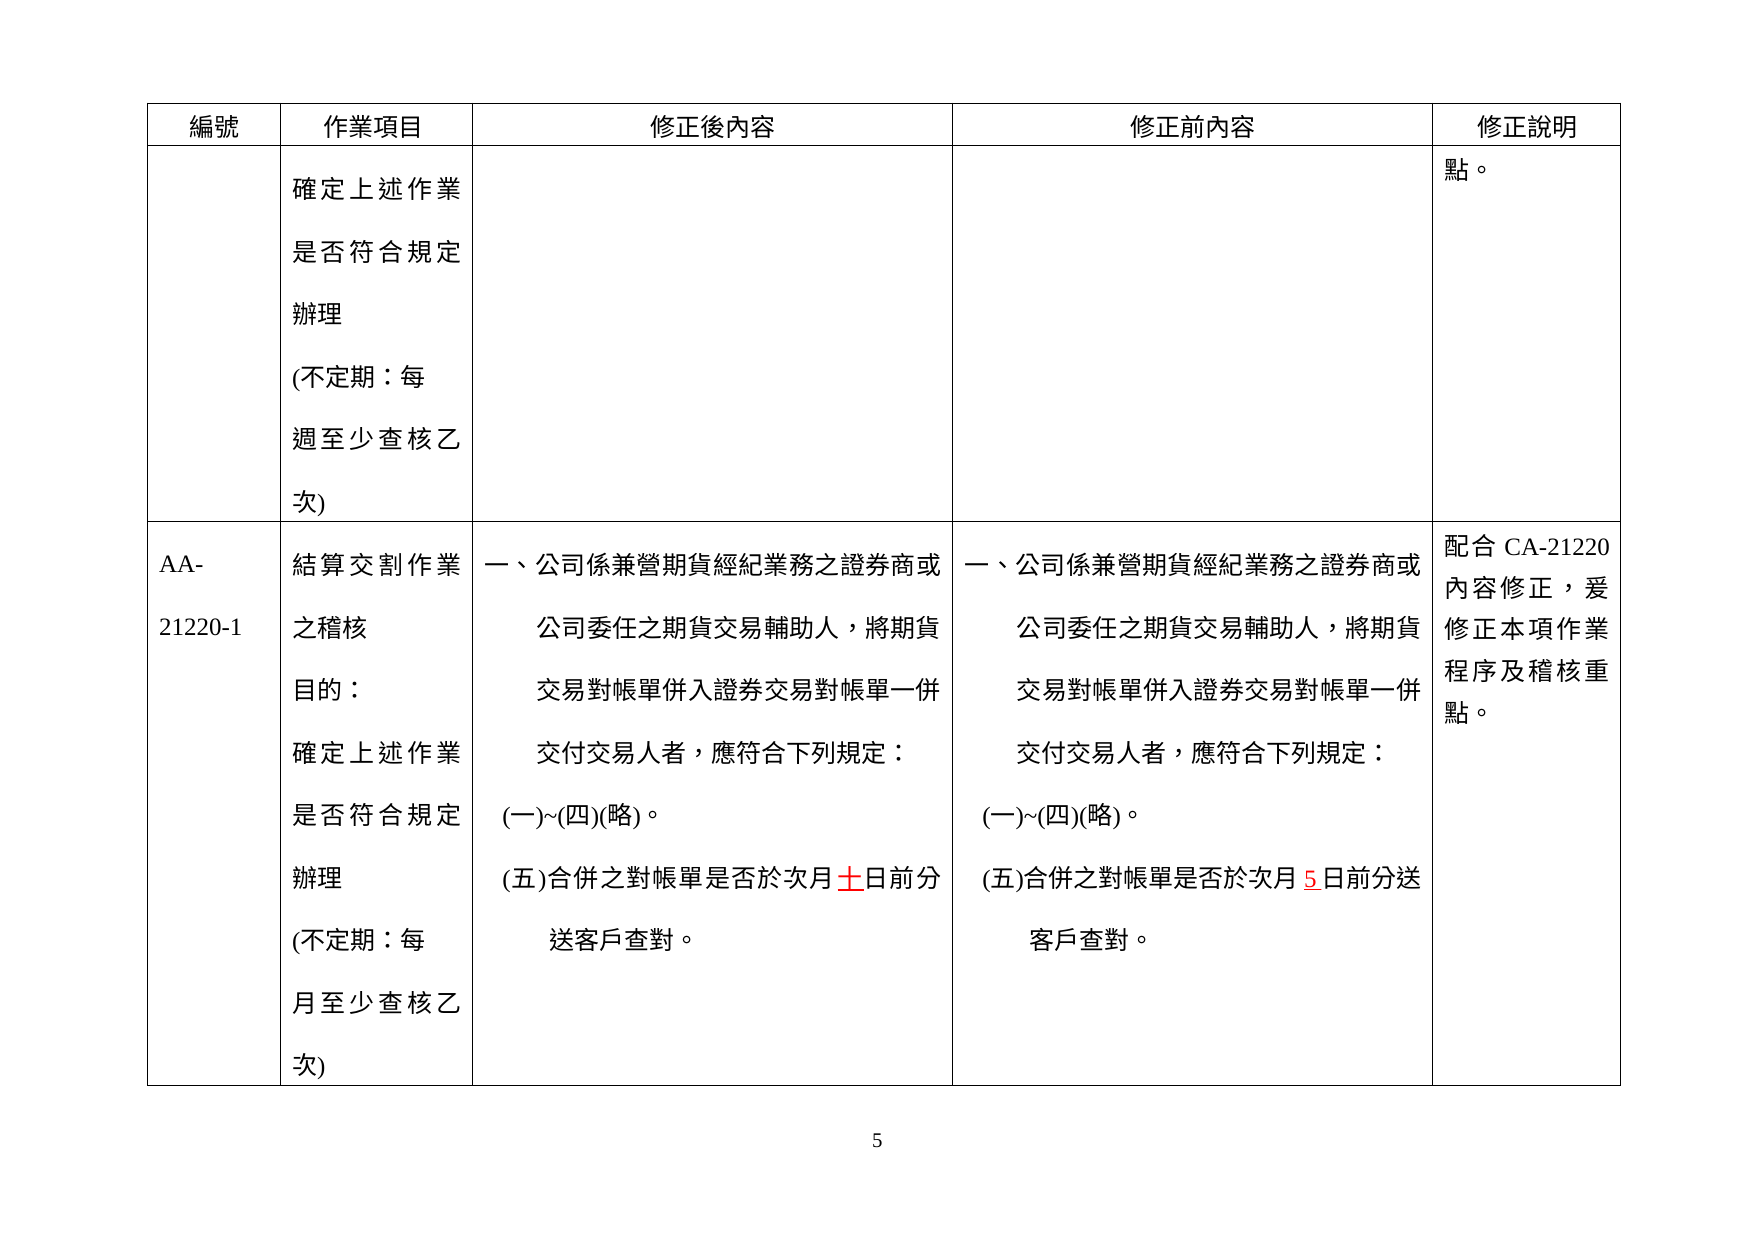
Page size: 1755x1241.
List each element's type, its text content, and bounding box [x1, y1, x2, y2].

table_cell 配合CA-21220內容修正，爰修正本項作業程序及稽核重點。 [1433, 522, 1620, 1085]
table_cell 結算交割作業之稽核 目的： 確定上述作業是否符合規定辦理 (不定期：每 月至少查核乙次) [281, 522, 472, 1085]
table_cell [473, 146, 952, 521]
table_cell AA-21220-1 [148, 522, 280, 1085]
table_cell [148, 146, 280, 521]
table_header 修正說明 [1433, 104, 1620, 145]
table_cell 一、公司係兼營期貨經紀業務之證券商或公司委任之期貨交易輔助人，將期貨交易對帳單併入證券交易對帳單一併交付交易人者，應符合下列規定： (一)~(四)(略)。 (五)合併之對帳單是否於次月5日前分送客戶查對。 [953, 522, 1432, 1085]
table_header 作業項目 [281, 104, 472, 145]
table_cell 確定上述作業是否符合規定辦理 (不定期：每 週至少查核乙次) [281, 146, 472, 521]
table_cell [953, 146, 1432, 521]
table_header 修正前內容 [953, 104, 1432, 145]
table_header 修正後內容 [473, 104, 952, 145]
table_cell 點。 [1433, 146, 1620, 521]
table_cell 一、公司係兼營期貨經紀業務之證券商或公司委任之期貨交易輔助人，將期貨交易對帳單併入證券交易對帳單一併交付交易人者，應符合下列規定： (一)~(四)(略)。 (五)合併之對帳單是否於次月十日前分送客戶查對。 [473, 522, 952, 1085]
table_header 編號 [148, 104, 280, 145]
